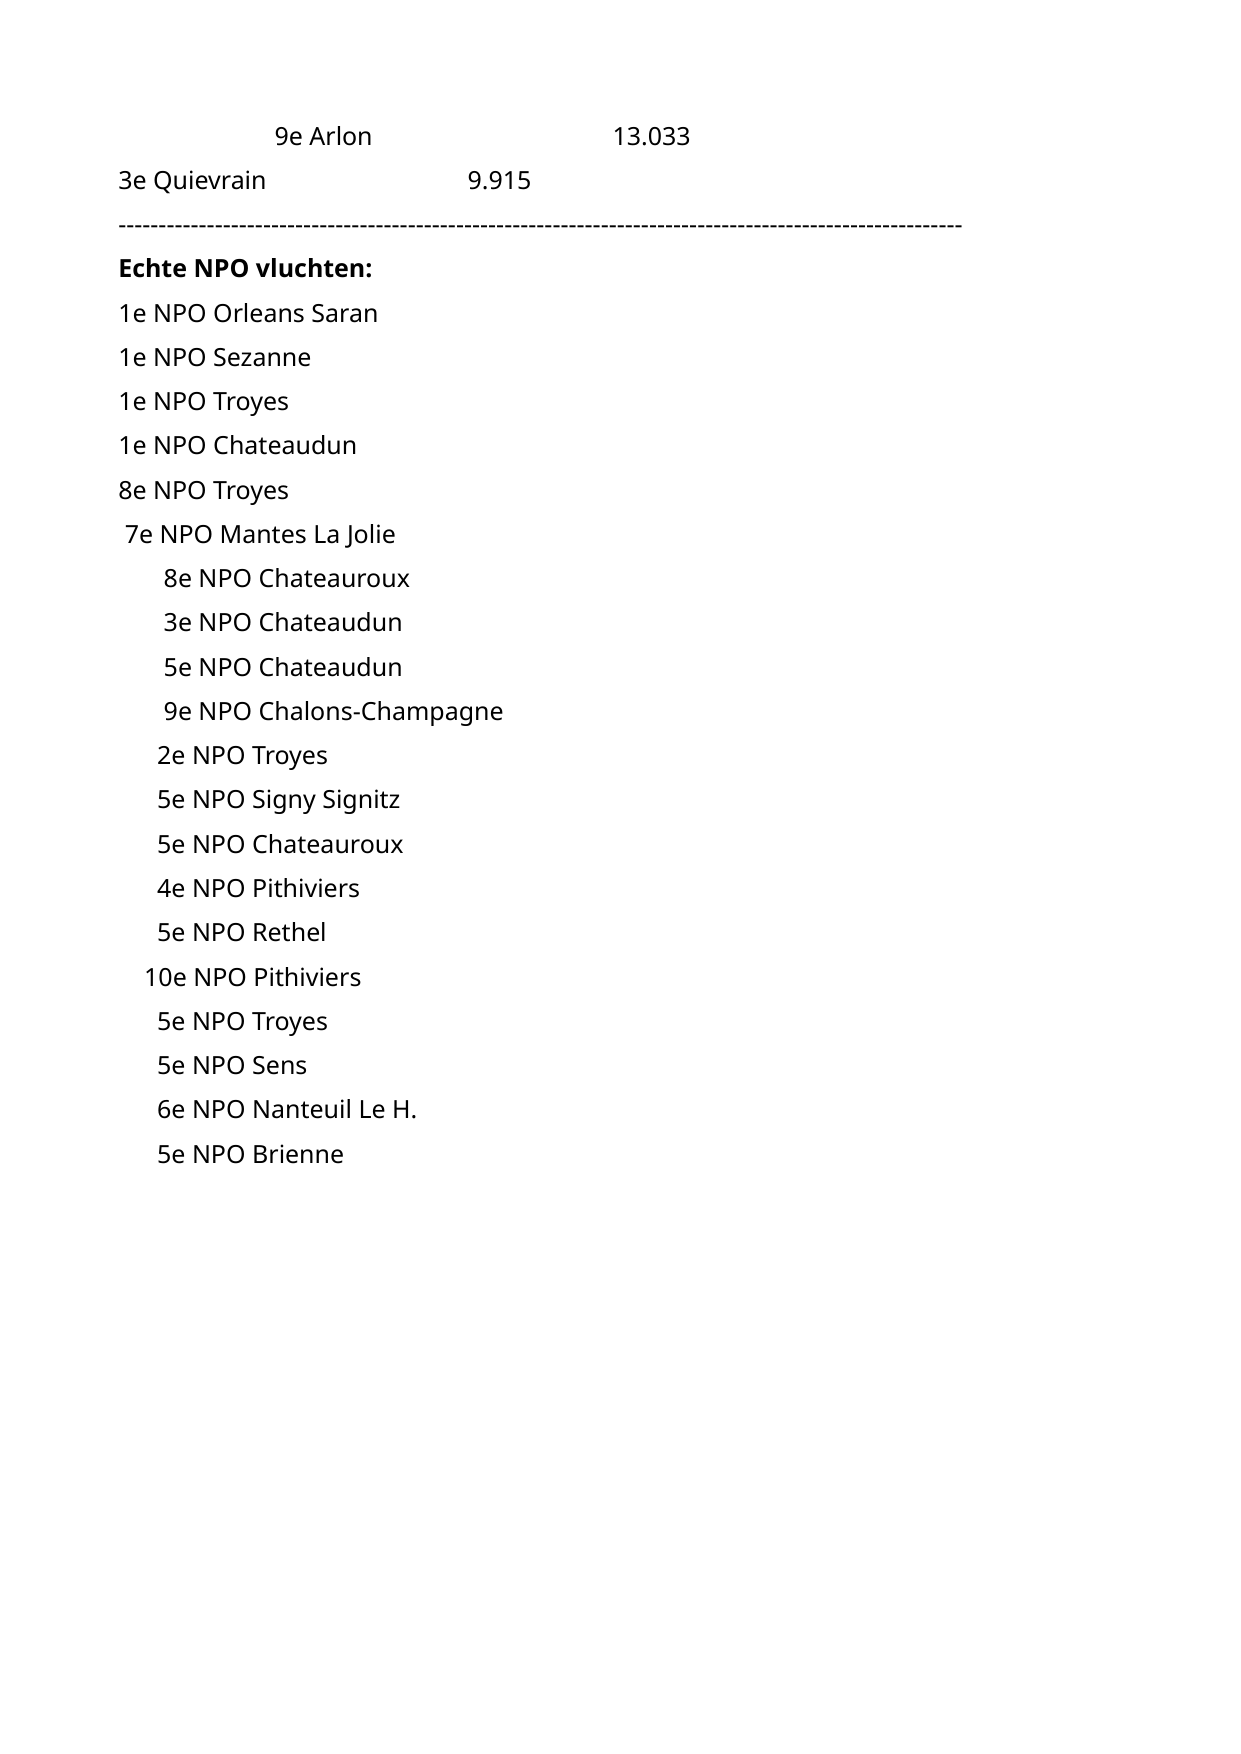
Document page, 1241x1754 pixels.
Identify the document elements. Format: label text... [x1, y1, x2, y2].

text 9e NPO Chalons-Champagne [118, 694, 1122, 728]
text 5e NPO Chateauroux [118, 826, 1122, 861]
text 4e NPO Pithiviers [118, 871, 1122, 905]
text 7e NPO Mantes La Jolie [118, 517, 1122, 551]
text 1e NPO Troyes [118, 384, 1122, 418]
text Echte NPO vluchten: [118, 251, 1122, 285]
text 2e NPO Troyes [118, 738, 1122, 772]
text 3e NPO Chateaudun [118, 605, 1122, 639]
text 3e Quievrain 9.915 [118, 162, 1122, 196]
text 5e NPO Rethel [118, 915, 1122, 949]
text 1e NPO Orleans Saran [118, 295, 1122, 329]
text 5e NPO Signy Signitz [118, 782, 1122, 816]
text 1e NPO Chateaudun 8e NPO Troyes [118, 428, 1122, 506]
text 9e Arlon 13.033 [118, 118, 1122, 152]
text 5e NPO Sens [118, 1048, 1122, 1082]
text 8e NPO Chateauroux [118, 561, 1122, 595]
text 5e NPO Brienne [118, 1136, 1122, 1215]
text 10e NPO Pithiviers [118, 959, 1122, 993]
text 1e NPO Sezanne [118, 339, 1122, 373]
text 5e NPO Chateaudun [118, 649, 1122, 683]
text 6e NPO Nanteuil Le H. [118, 1092, 1122, 1126]
text --------------------------------------------------------------------------------------------------------- [118, 207, 1122, 241]
text 5e NPO Troyes [118, 1003, 1122, 1038]
